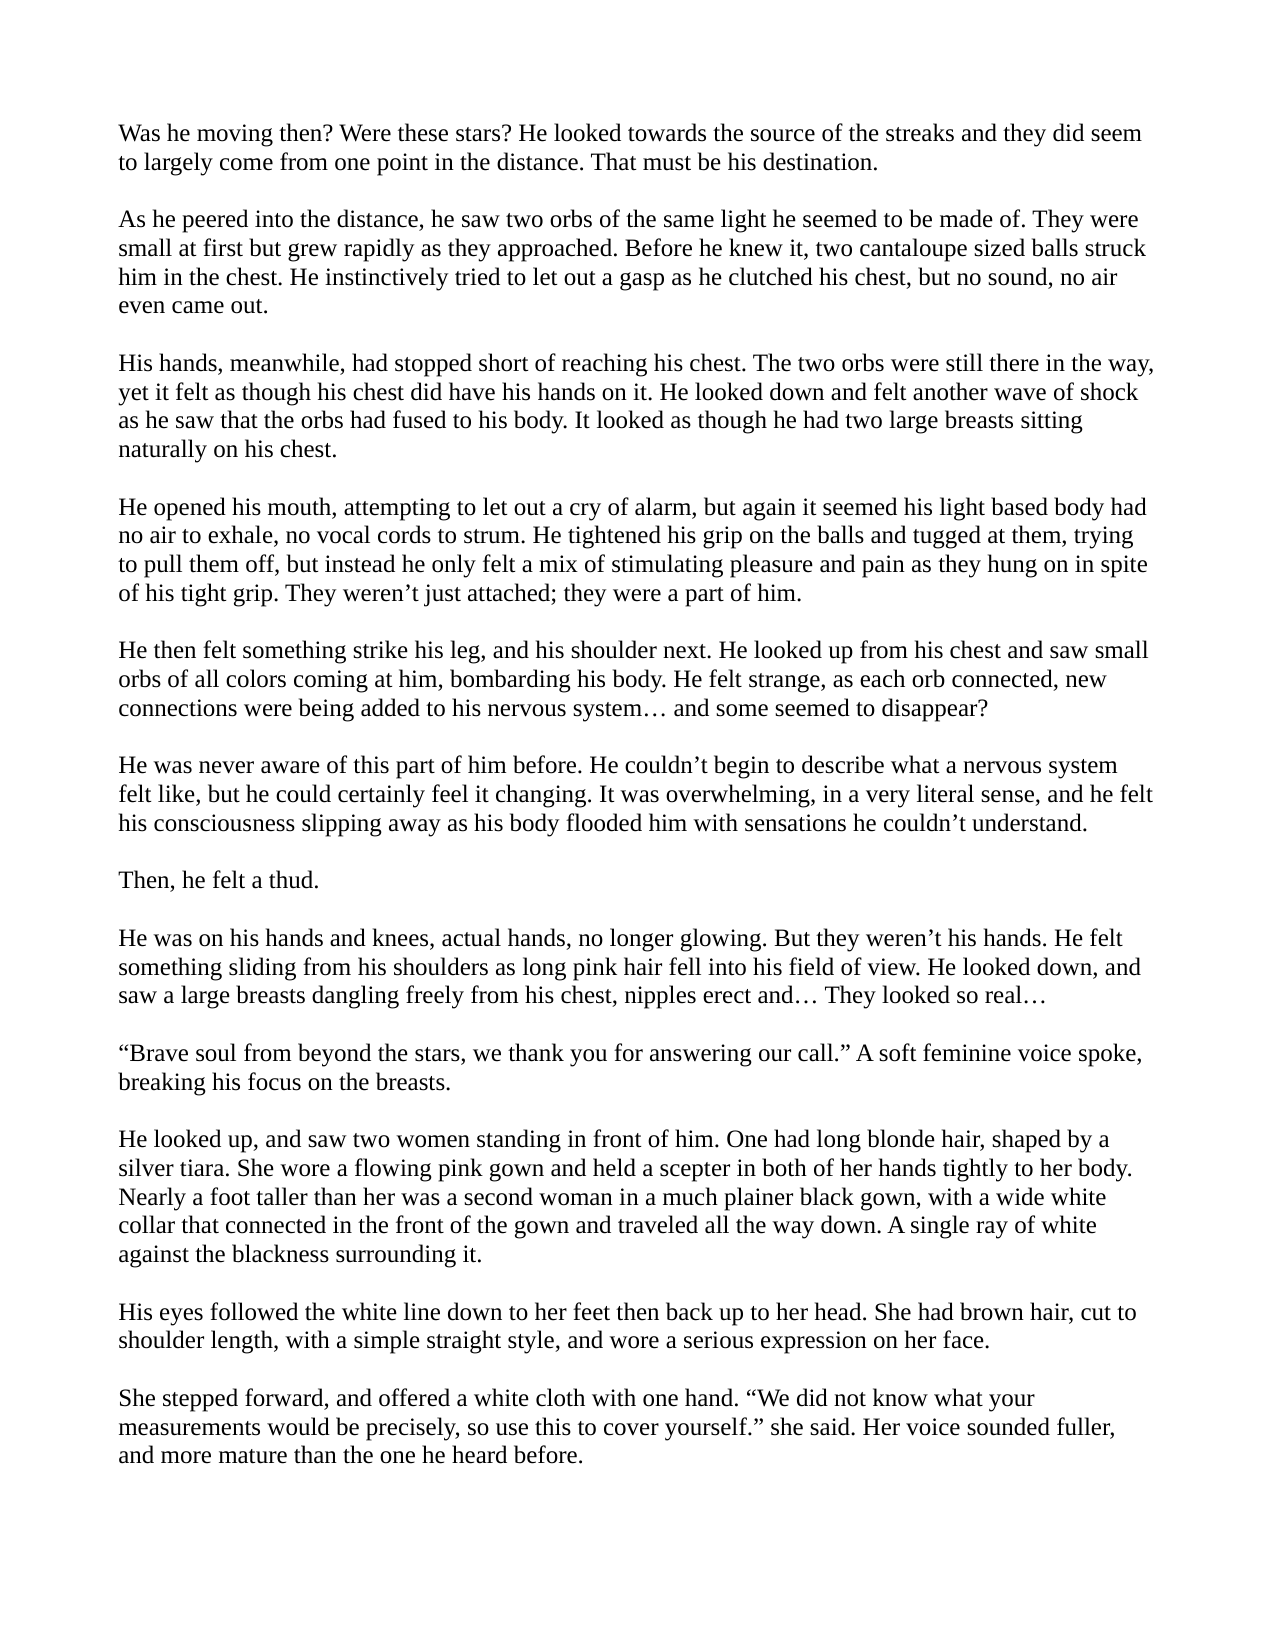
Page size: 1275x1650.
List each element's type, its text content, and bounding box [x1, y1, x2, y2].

text He opened his mouth, attempting to let out a cry of alarm, but again it seemed his light based body had no air to exhale, no vocal cords to strum. He tightened his grip on the balls and tugged at them, trying to pull them off, but instead he only felt a mix of stimulating pleasure and pain as they hung on in spite of his tight grip. They weren’t just attached; they were a part of him. [118, 492, 1157, 607]
text He then felt something strike his leg, and his shoulder next. He looked up from his chest and saw small orbs of all colors coming at him, bombarding his body. He felt strange, as each orb connected, new connections were being added to his nervous system… and some seemed to disappear? [118, 636, 1157, 722]
text He was never aware of this part of him before. He couldn’t begin to describe what a nervous system felt like, but he could certainly feel it changing. It was overwhelming, in a very literal sense, and he felt his consciousness slipping away as his body flooded him with sensations he couldn’t understand. [118, 751, 1157, 837]
text She stepped forward, and offered a white cloth with one hand. “We did not know what your measurements would be precisely, so use this to cover yourself.” she said. Her voice sounded fuller, and more mature than the one he heard before. [118, 1383, 1157, 1469]
text His eyes followed the white line down to her feet then back up to her head. She had brown hair, cut to shoulder length, with a simple straight style, and wore a serious expression on her face. [118, 1297, 1157, 1354]
text He was on his hands and knees, actual hands, no longer glowing. But they weren’t his hands. He felt something sliding from his shoulders as long pink hair fell into his field of view. He looked down, and saw a large breasts dangling freely from his chest, nipples erect and… They looked so real… [118, 923, 1157, 1009]
text Was he moving then? Were these stars? He looked towards the source of the streaks and they did seem to largely come from one point in the distance. That must be his destination. [118, 118, 1157, 176]
text “Brave soul from beyond the stars, we thank you for answering our call.” A soft feminine voice spoke, breaking his focus on the breasts. [118, 1038, 1157, 1096]
text As he peered into the distance, he saw two orbs of the same light he seemed to be made of. They were small at first but grew rapidly as they approached. Before he knew it, two cantaloupe sized balls struck him in the chest. He instinctively tried to let out a gasp as he clutched his chest, but no sound, no air even came out. [118, 204, 1157, 319]
text He looked up, and saw two women standing in front of him. One had long blonde hair, shaped by a silver tiara. She wore a flowing pink gown and held a scepter in both of her hands tightly to her body. Nearly a foot taller than her was a second woman in a much plainer black gown, with a wide white collar that connected in the front of the gown and traveled all the way down. A single ray of white against the blackness surrounding it. [118, 1124, 1157, 1268]
text Then, he felt a thud. [118, 866, 1157, 894]
text His hands, meanwhile, had stopped short of reaching his chest. The two orbs were still there in the way, yet it felt as though his chest did have his hands on it. He looked down and felt another wave of shock as he saw that the orbs had fused to his body. It looked as though he had two large breasts sitting naturally on his chest. [118, 348, 1157, 463]
